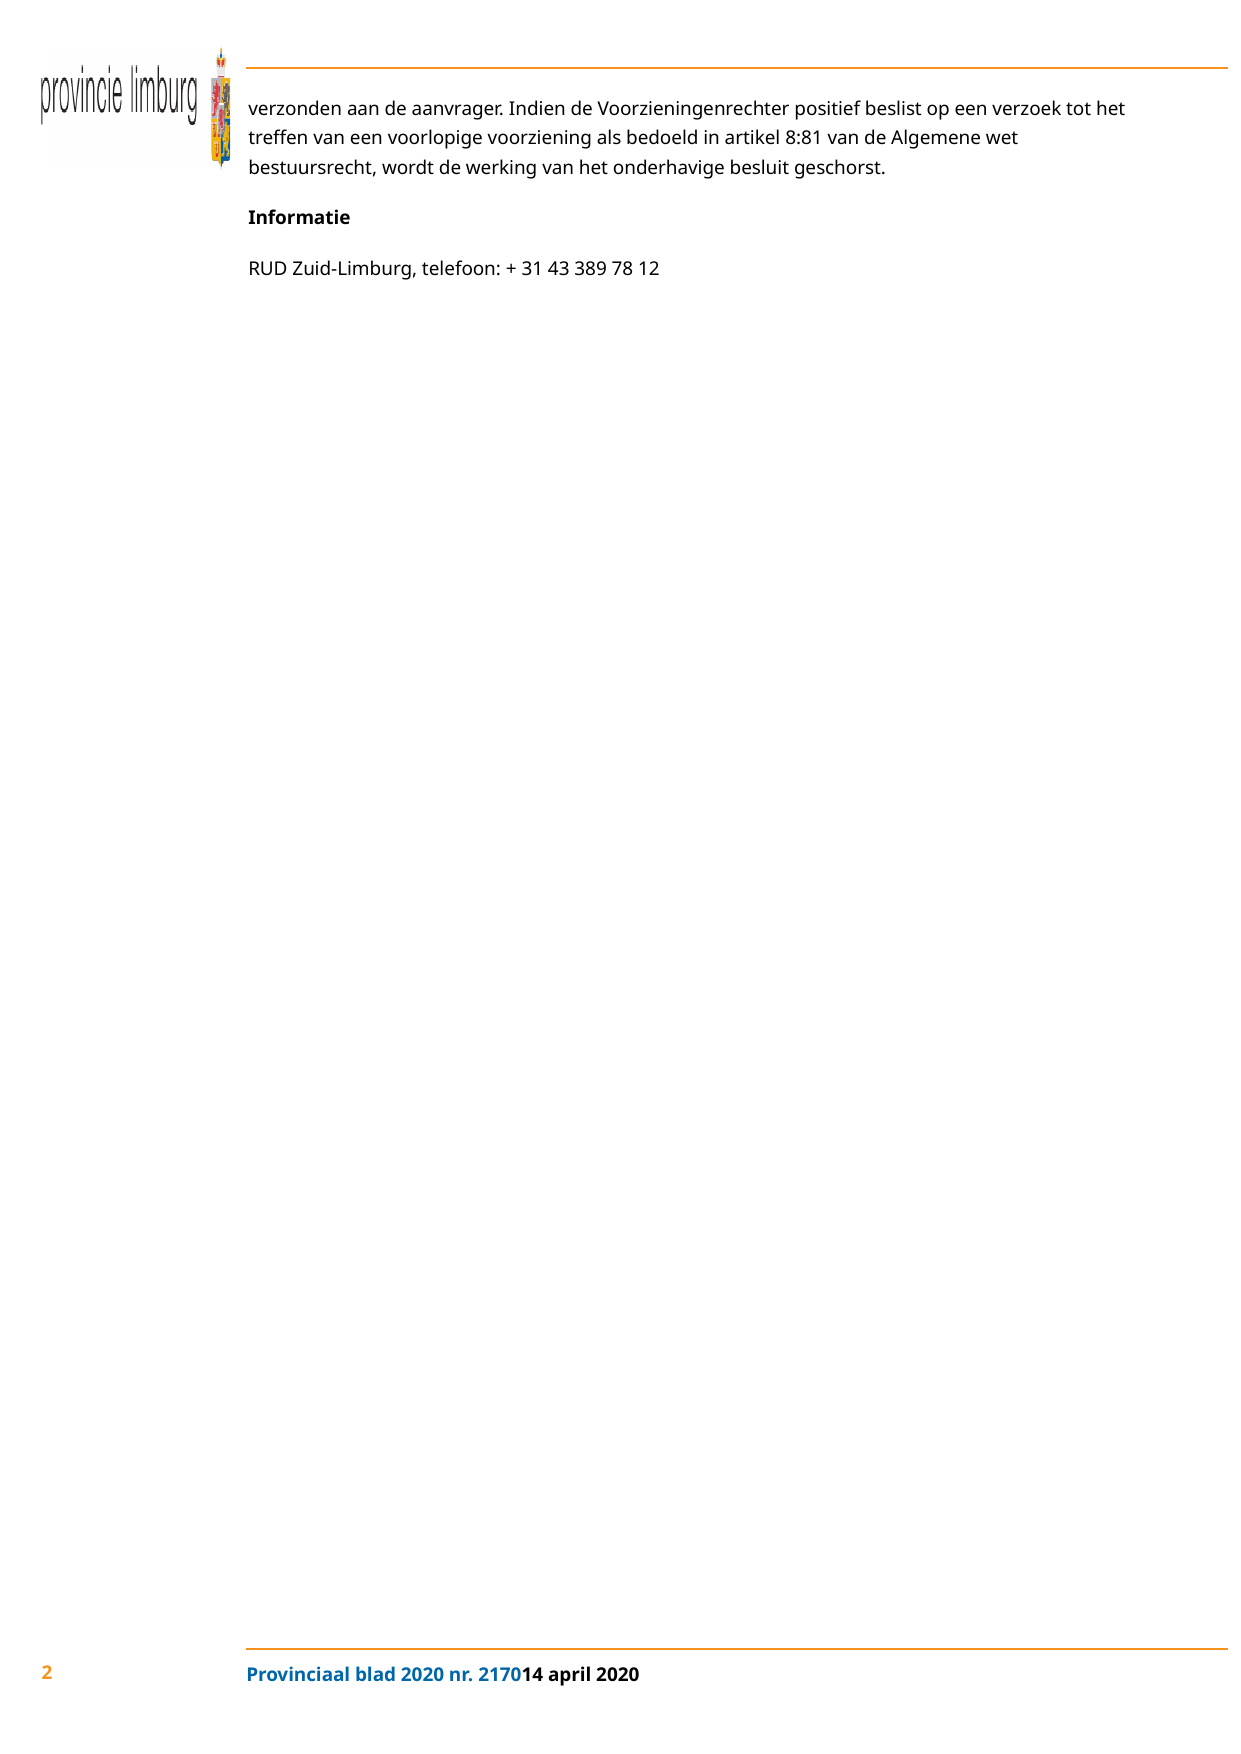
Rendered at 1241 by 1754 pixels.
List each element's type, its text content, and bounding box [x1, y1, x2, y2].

text verzonden aan de aanvrager. Indien de Voorzieningenrechter positief beslist op een verzoek tot het treffen van een voorlopige voorziening als bedoeld in artikel 8:81 van de Algemene wet bestuursrecht, wordt de werking van het onderhavige besluit geschorst. [248, 95, 1152, 180]
text Informatie [248, 204, 1152, 230]
text RUD Zuid-Limburg, telefoon: + 31 43 389 78 12 [248, 255, 1152, 281]
picture [41, 47, 231, 172]
